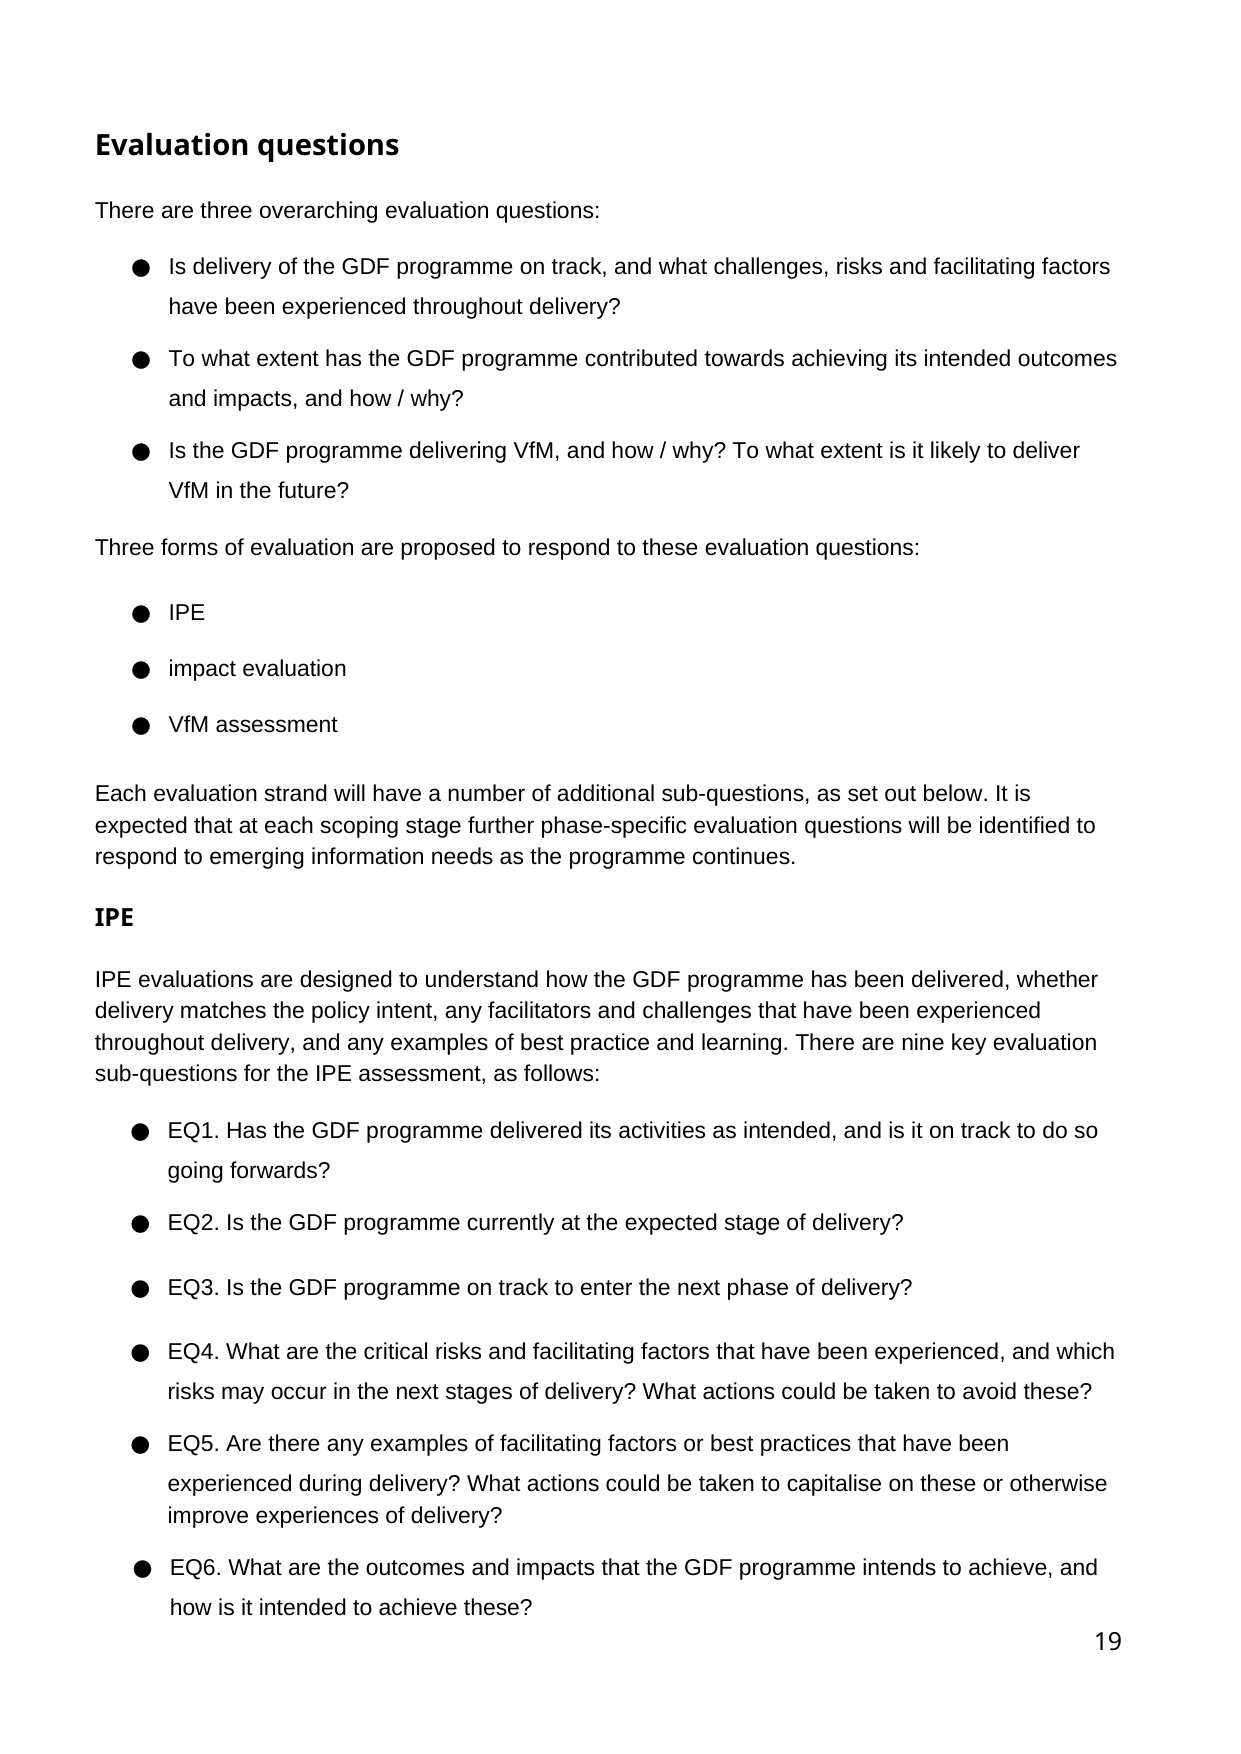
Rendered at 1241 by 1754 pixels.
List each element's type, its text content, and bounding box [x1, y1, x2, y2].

list Is delivery of the GDF programme on track, and what challenges, risks and facilitating factors have been experienced throughout delivery? [131, 241, 1122, 319]
subtitle IPE [94, 900, 1122, 934]
text IPE evaluations are designed to understand how the GDF programme has been delivered, whether delivery matches the policy intent, any facilitators and challenges that have been experienced throughout delivery, and any examples of best practice and learning. There are nine key evaluation sub-questions for the IPE assessment, as follows: [94, 966, 1122, 1087]
list To what extent has the GDF programme contributed towards achieving its intended outcomes and impacts, and how / why? [131, 333, 1122, 411]
list EQ2. Is the GDF programme currently at the expected stage of delivery? [130, 1196, 1122, 1243]
list EQ6. What are the outcomes and impacts that the GDF programme intends to achieve, and how is it intended to achieve these? [132, 1542, 1122, 1620]
text There are three overarching evaluation questions: [94, 197, 1122, 223]
list EQ5. Are there any examples of facilitating factors or best practices that have been experienced during delivery? What actions could be taken to capitalise on these or otherwise improve experiences of delivery? [130, 1418, 1122, 1528]
text Each evaluation strand will have a number of additional sub-questions, as set out below. It is expected that at each scoping stage further phase-specific evaluation questions will be identified to respond to emerging information needs as the programme continues. [94, 780, 1122, 869]
subtitle Evaluation questions [94, 124, 1122, 164]
list Is the GDF programme delivering VfM, and how / why? To what extent is it likely to deliver VfM in the future? [131, 425, 1122, 503]
list IPE [131, 586, 1122, 633]
list EQ4. What are the critical risks and facilitating factors that have been experienced, and which risks may occur in the next stages of delivery? What actions could be taken to avoid these? [130, 1326, 1122, 1404]
list EQ1. Has the GDF programme delivered its activities as intended, and is it on track to do so going forwards? [130, 1104, 1122, 1183]
list impact evaluation [131, 642, 1122, 689]
text Three forms of evaluation are proposed to respond to these evaluation questions: [94, 534, 1122, 560]
list VfM assessment [131, 699, 1122, 746]
list EQ3. Is the GDF programme on track to enter the next phase of delivery? [130, 1261, 1122, 1308]
